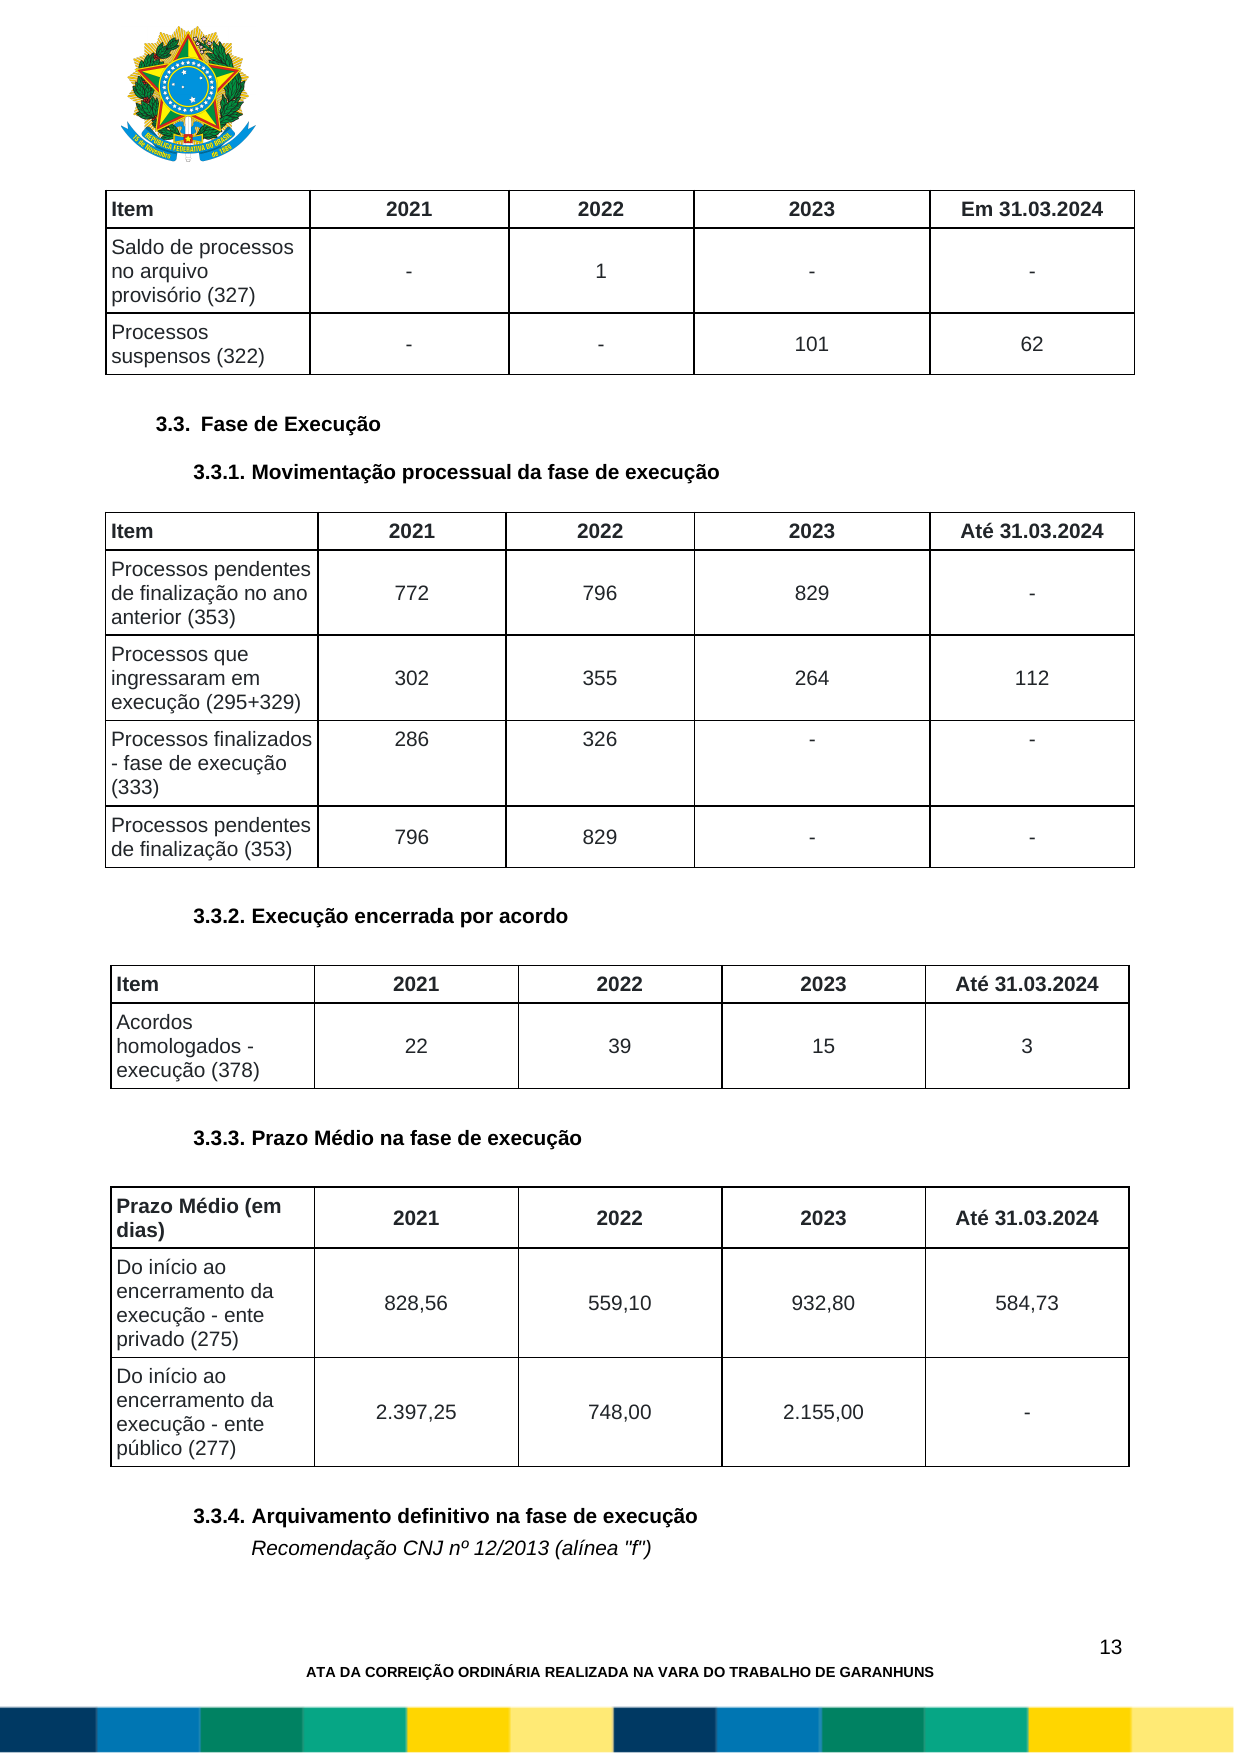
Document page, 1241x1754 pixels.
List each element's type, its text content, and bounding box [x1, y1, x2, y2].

table_cell 772 [319, 551, 505, 634]
table_cell Do início ao encerramento da execução - ente público (277) [112, 1358, 314, 1466]
table_cell 796 [319, 807, 505, 866]
table_header 2022 [510, 191, 693, 227]
list Execução encerrada por acordo [193, 904, 1122, 928]
table_cell 559,10 [519, 1249, 721, 1357]
table_header 2022 [519, 966, 721, 1002]
table_cell 796 [507, 551, 694, 634]
table_cell - [931, 229, 1134, 312]
table_header Item [107, 191, 309, 227]
table_header Até 31.03.2024 [926, 1188, 1128, 1247]
list Arquivamento definitivo na fase de execução [193, 1504, 1122, 1528]
table_cell Saldo de processos no arquivo provisório (327) [107, 229, 309, 312]
table_header Até 31.03.2024 [926, 966, 1128, 1002]
table_header 2022 [507, 513, 694, 549]
table_cell - [510, 314, 693, 374]
table_cell 22 [315, 1004, 518, 1087]
table_header 2023 [723, 966, 925, 1002]
table_cell Processos que ingressaram em execução (295+329) [106, 636, 317, 720]
table_cell - [311, 229, 508, 312]
table_header Em 31.03.2024 [931, 191, 1134, 227]
list Movimentação processual da fase de execução [193, 459, 1122, 483]
table_header 2021 [311, 191, 508, 227]
table_cell - [926, 1358, 1128, 1466]
table_cell - [931, 721, 1134, 805]
list Prazo Médio na fase de execução [193, 1126, 1122, 1149]
table_cell - [695, 807, 929, 866]
table_cell 2.397,25 [315, 1358, 518, 1466]
table_cell - [311, 314, 508, 374]
table_cell Processos finalizados - fase de execução (333) [106, 721, 317, 805]
table_header 2021 [319, 513, 505, 549]
table_cell 62 [931, 314, 1134, 374]
table_header Até 31.03.2024 [931, 513, 1134, 549]
table_header 2023 [695, 191, 929, 227]
table_cell 829 [695, 551, 929, 634]
table_cell 355 [507, 636, 694, 720]
table_header 2022 [519, 1188, 721, 1247]
table_cell 264 [695, 636, 929, 720]
table_cell 39 [519, 1004, 721, 1087]
table_cell 326 [507, 721, 694, 805]
table_cell - [695, 229, 929, 312]
table_header Item [106, 513, 317, 549]
table_cell 584,73 [926, 1249, 1128, 1357]
table_cell 112 [931, 636, 1134, 720]
list Fase de Execução [156, 412, 1122, 436]
table_cell Processos pendentes de finalização (353) [106, 807, 317, 866]
table_header 2021 [315, 966, 518, 1002]
table_header 2021 [315, 1188, 518, 1247]
table_cell 2.155,00 [723, 1358, 925, 1466]
table_cell Do início ao encerramento da execução - ente privado (275) [112, 1249, 314, 1357]
table_cell 1 [510, 229, 693, 312]
table_header 2023 [695, 513, 929, 549]
table_cell - [695, 721, 929, 805]
table_header 2023 [723, 1188, 925, 1247]
table_cell 748,00 [519, 1358, 721, 1466]
table_cell 932,80 [723, 1249, 925, 1357]
table_cell - [931, 807, 1134, 866]
table_cell 101 [695, 314, 929, 374]
table_cell 302 [319, 636, 505, 720]
table_cell Processos pendentes de finalização no ano anterior (353) [106, 551, 317, 634]
table_cell 828,56 [315, 1249, 518, 1357]
text Recomendação CNJ nº 12/2013 (alínea "f") [118, 1536, 1122, 1560]
table_cell - [931, 551, 1134, 634]
table_header Prazo Médio (em dias) [112, 1188, 314, 1247]
table_header Item [112, 966, 314, 1002]
table_cell 15 [723, 1004, 925, 1087]
table_cell 829 [507, 807, 694, 866]
table_cell 286 [319, 721, 505, 805]
table_cell Acordos homologados - execução (378) [112, 1004, 314, 1087]
table_cell Processos suspensos (322) [107, 314, 309, 374]
table_cell 3 [926, 1004, 1128, 1087]
